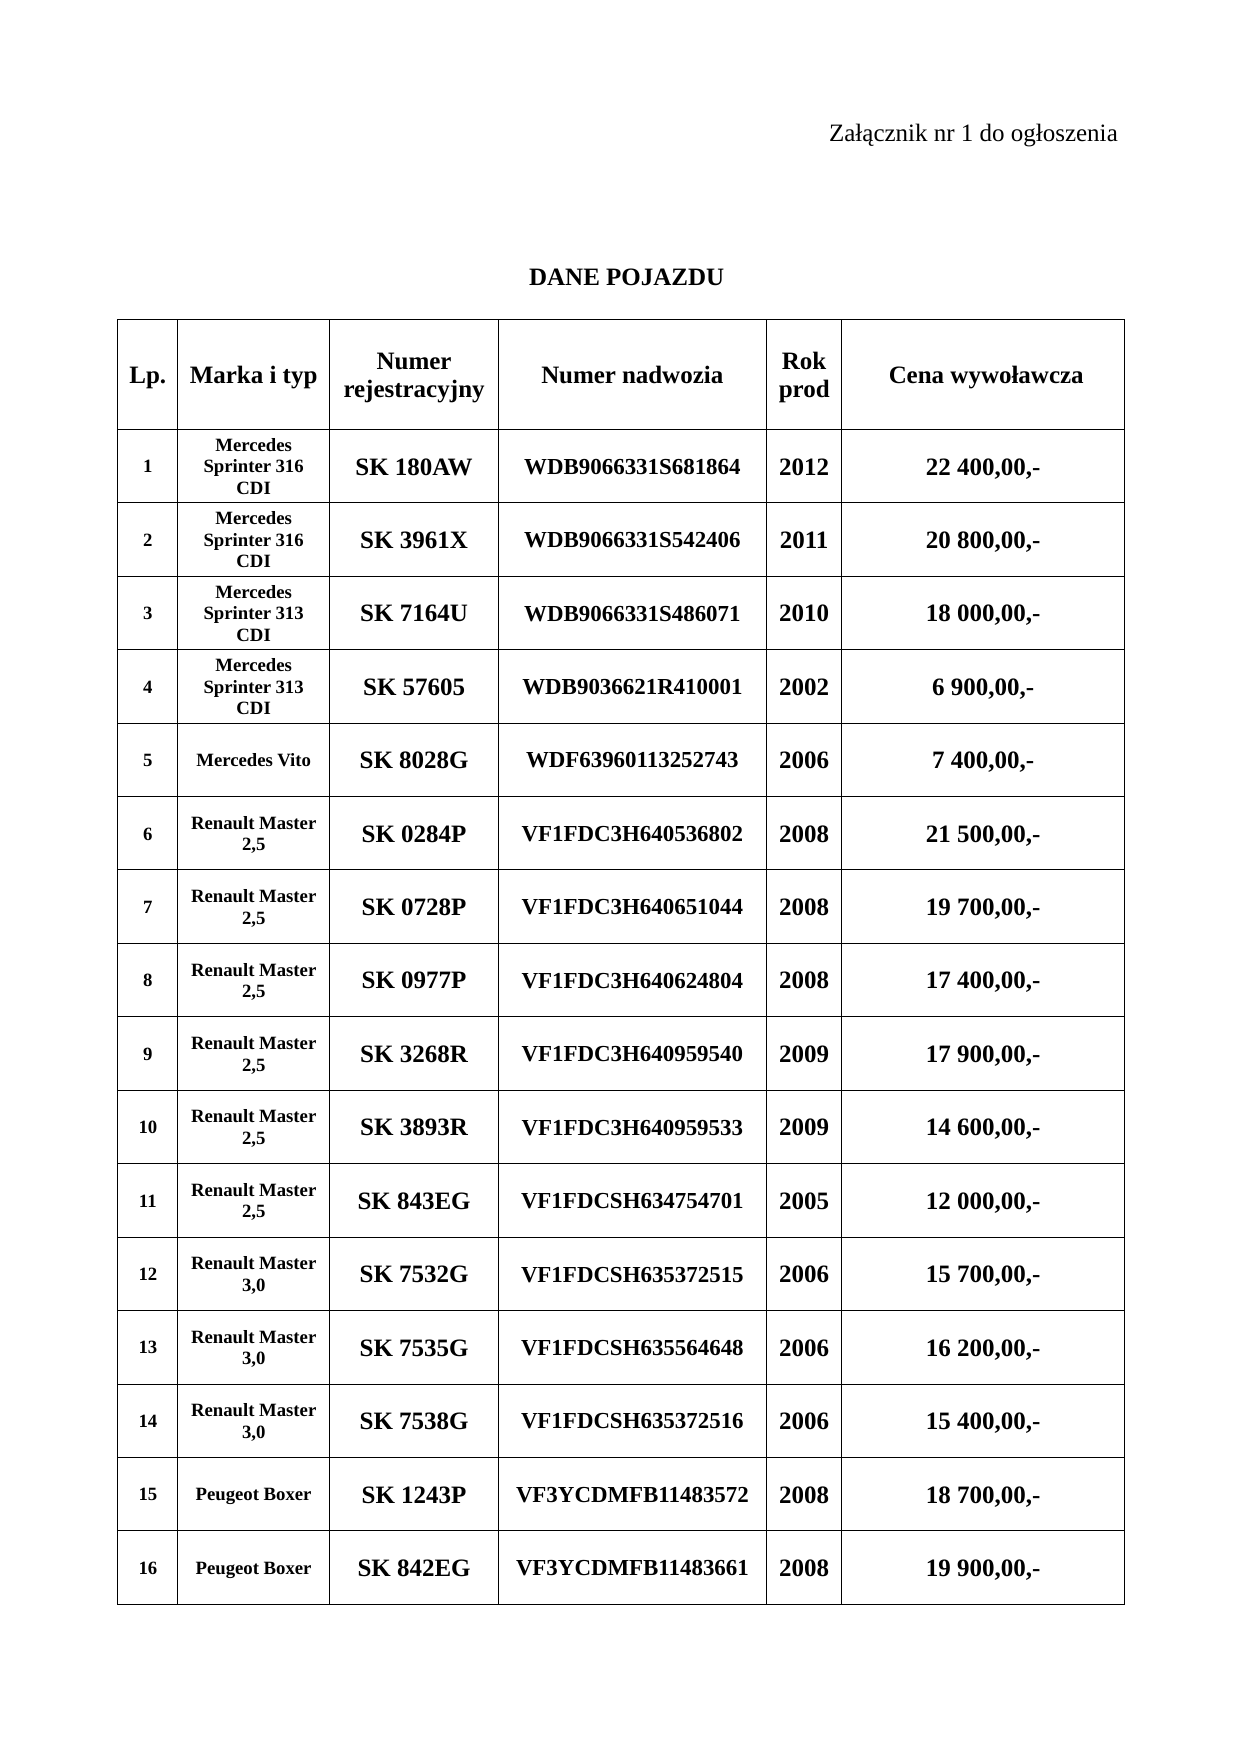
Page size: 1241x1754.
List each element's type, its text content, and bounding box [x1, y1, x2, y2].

table_cell SK 57605 [330, 650, 498, 722]
table_cell 5 [118, 724, 177, 796]
table_header Numer rejestracyjny [330, 320, 498, 429]
table_cell 2008 [767, 797, 841, 869]
table_cell VF1FDCSH635372515 [499, 1238, 766, 1310]
table_cell SK 8028G [330, 724, 498, 796]
table_cell 14 600,00,- [842, 1091, 1124, 1163]
table_cell Mercedes Sprinter 316 CDI [178, 503, 329, 576]
table_cell 10 [118, 1091, 177, 1163]
table_cell WDB9066331S542406 [499, 503, 766, 576]
table_cell 20 800,00,- [842, 503, 1124, 576]
table_cell VF3YCDMFB11483572 [499, 1458, 766, 1530]
table_cell Renault Master 3,0 [178, 1311, 329, 1383]
table_cell Peugeot Boxer [178, 1458, 329, 1530]
table_cell SK 843EG [330, 1164, 498, 1237]
table_cell Mercedes Vito [178, 724, 329, 796]
table_cell Renault Master 2,5 [178, 944, 329, 1016]
table_cell 2006 [767, 1238, 841, 1310]
table_cell 2008 [767, 1458, 841, 1530]
table_cell WDB9036621R410001 [499, 650, 766, 722]
table_cell SK 0728P [330, 870, 498, 943]
table_cell SK 3268R [330, 1017, 498, 1090]
table_cell SK 7164U [330, 577, 498, 649]
table_header Rok prod [767, 320, 841, 429]
table_cell SK 180AW [330, 430, 498, 502]
table_header Marka i typ [178, 320, 329, 429]
table_cell 7 [118, 870, 177, 943]
table_cell Renault Master 2,5 [178, 797, 329, 869]
table_cell 2002 [767, 650, 841, 722]
table_cell 2011 [767, 503, 841, 576]
table_cell VF1FDC3H640624804 [499, 944, 766, 1016]
table_cell SK 7538G [330, 1385, 498, 1457]
table_cell 2010 [767, 577, 841, 649]
table_cell WDB9066331S681864 [499, 430, 766, 502]
table_cell VF1FDC3H640959533 [499, 1091, 766, 1163]
table_cell 1 [118, 430, 177, 502]
table_cell 2006 [767, 1311, 841, 1383]
table_cell SK 0977P [330, 944, 498, 1016]
table_cell WDF63960113252743 [499, 724, 766, 796]
table_cell Renault Master 2,5 [178, 1017, 329, 1090]
table_header Lp. [118, 320, 177, 429]
table_cell 19 700,00,- [842, 870, 1124, 943]
table_cell VF1FDCSH635372516 [499, 1385, 766, 1457]
table_cell 19 900,00,- [842, 1531, 1124, 1604]
table_cell 6 900,00,- [842, 650, 1124, 722]
text Załącznik nr 1 do ogłoszenia [118, 118, 1122, 147]
table_cell Peugeot Boxer [178, 1531, 329, 1604]
table_cell 6 [118, 797, 177, 869]
table_cell VF1FDC3H640651044 [499, 870, 766, 943]
table_cell 2009 [767, 1017, 841, 1090]
table_cell 16 200,00,- [842, 1311, 1124, 1383]
table_cell 11 [118, 1164, 177, 1237]
table_cell 2012 [767, 430, 841, 502]
table_cell 2008 [767, 1531, 841, 1604]
table_cell 15 700,00,- [842, 1238, 1124, 1310]
table_cell 4 [118, 650, 177, 722]
table_cell Renault Master 2,5 [178, 870, 329, 943]
table_cell VF1FDCSH634754701 [499, 1164, 766, 1237]
table_cell VF1FDCSH635564648 [499, 1311, 766, 1383]
table_cell VF1FDC3H640959540 [499, 1017, 766, 1090]
table_cell 2006 [767, 1385, 841, 1457]
table_cell 17 400,00,- [842, 944, 1124, 1016]
table_cell Mercedes Sprinter 313 CDI [178, 650, 329, 722]
table_cell 2009 [767, 1091, 841, 1163]
table_cell 16 [118, 1531, 177, 1604]
table_cell 2006 [767, 724, 841, 796]
table_cell SK 3893R [330, 1091, 498, 1163]
table_cell 7 400,00,- [842, 724, 1124, 796]
table_cell 2 [118, 503, 177, 576]
table_cell 18 000,00,- [842, 577, 1124, 649]
table_cell 2005 [767, 1164, 841, 1237]
table_cell 12 [118, 1238, 177, 1310]
table_cell WDB9066331S486071 [499, 577, 766, 649]
table_cell 2008 [767, 870, 841, 943]
table_cell 15 400,00,- [842, 1385, 1124, 1457]
table_cell 18 700,00,- [842, 1458, 1124, 1530]
table_cell SK 3961X [330, 503, 498, 576]
table_cell SK 7535G [330, 1311, 498, 1383]
table_cell Mercedes Sprinter 313 CDI [178, 577, 329, 649]
table_cell 17 900,00,- [842, 1017, 1124, 1090]
table_cell 9 [118, 1017, 177, 1090]
table_cell 2008 [767, 944, 841, 1016]
table_header Cena wywoławcza [842, 320, 1124, 429]
table_cell SK 842EG [330, 1531, 498, 1604]
table_cell 15 [118, 1458, 177, 1530]
table_cell 22 400,00,- [842, 430, 1124, 502]
table_cell 3 [118, 577, 177, 649]
table_cell Renault Master 3,0 [178, 1385, 329, 1457]
table_cell VF1FDC3H640536802 [499, 797, 766, 869]
table_cell Mercedes Sprinter 316 CDI [178, 430, 329, 502]
table_cell 14 [118, 1385, 177, 1457]
table_cell 12 000,00,- [842, 1164, 1124, 1237]
table_cell 13 [118, 1311, 177, 1383]
table_cell Renault Master 2,5 [178, 1091, 329, 1163]
table_cell VF3YCDMFB11483661 [499, 1531, 766, 1604]
text DANE POJAZDU [118, 262, 1122, 291]
table_cell Renault Master 3,0 [178, 1238, 329, 1310]
table_cell 21 500,00,- [842, 797, 1124, 869]
table_cell 8 [118, 944, 177, 1016]
table_header Numer nadwozia [499, 320, 766, 429]
table_cell Renault Master 2,5 [178, 1164, 329, 1237]
table_cell SK 7532G [330, 1238, 498, 1310]
table_cell SK 1243P [330, 1458, 498, 1530]
table_cell SK 0284P [330, 797, 498, 869]
